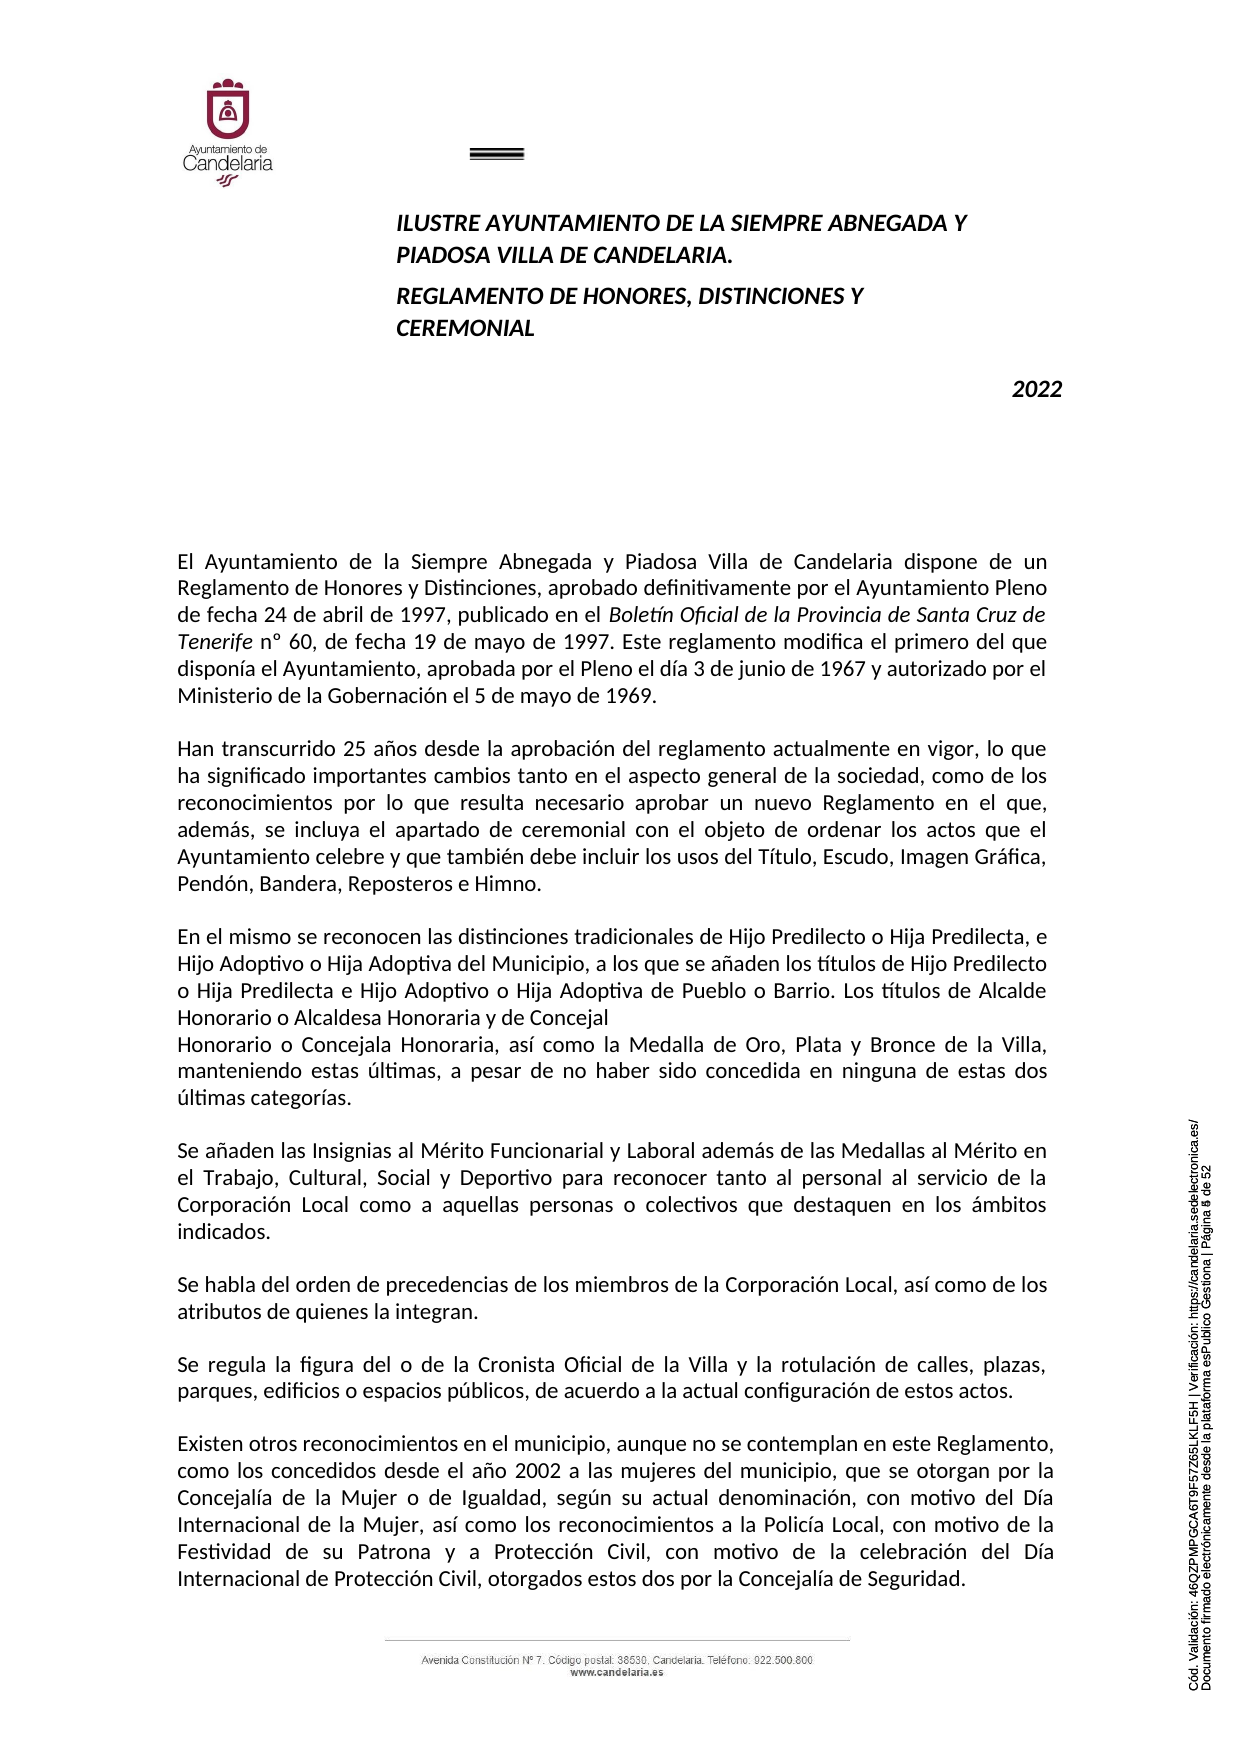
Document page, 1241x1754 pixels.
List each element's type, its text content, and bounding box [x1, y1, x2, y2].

text Honorario o Concejala Honoraria, así como la Medalla de Oro, Plata y Bronce de la Villa, manteniendo estas últimas, a pesar de no haber sido concedida en ninguna de estas dos últimas categorías. [177, 1031, 1049, 1112]
text Se habla del orden de precedencias de los miembros de la Corporación Local, así como de los atributos de quienes la integran. [177, 1271, 1049, 1325]
text Existen otros reconocimientos en el municipio, aunque no se contemplan en este Reglamento, como los concedidos desde el año 2002 a las mujeres del municipio, que se otorgan por la Concejalía de la Mujer o de Igualdad, según su actual denominación, con motivo del Día Internacional de la Mujer, así como los reconocimientos a la Policía Local, con motivo de la Festividad de su Patrona y a Protección Civil, con motivo de la celebración del Día Internacional de Protección Civil, otorgados estos dos por la Concejalía de Seguridad. [177, 1430, 1056, 1592]
text El Ayuntamiento de la Siempre Abnegada y Piadosa Villa de Candelaria dispone de un Reglamento de Honores y Distinciones, aprobado definitivamente por el Ayuntamiento Pleno de fecha 24 de abril de 1997, publicado en el Boletín Oficial de la Provincia de Santa Cruz de Tenerife nº 60, de fecha 19 de mayo de 1997. Este reglamento modifica el primero del que disponía el Ayuntamiento, aprobada por el Pleno el día 3 de junio de 1967 y autorizado por el Ministerio de la Gobernación el 5 de mayo de 1969. [177, 548, 1049, 709]
text CEREMONIAL [396, 312, 1063, 343]
text Se regula la figura del o de la Cronista Oficial de la Villa y la rotulación de calles, plazas, parques, edificios o espacios públicos, de acuerdo a la actual configuración de estos actos. [177, 1351, 1049, 1404]
text Han transcurrido 25 años desde la aprobación del reglamento actualmente en vigor, lo que ha significado importantes cambios tanto en el aspecto general de la sociedad, como de los reconocimientos por lo que resulta necesario aprobar un nuevo Reglamento en el que, además, se incluya el apartado de ceremonial con el objeto de ordenar los actos que el Ayuntamiento celebre y que también debe incluir los usos del Título, Escudo, Imagen Gráfica, Pendón, Bandera, Reposteros e Himno. [177, 735, 1049, 897]
text ILUSTRE AYUNTAMIENTO DE LA SIEMPRE ABNEGADA Y PIADOSA VILLA DE CANDELARIA. [396, 207, 1063, 269]
text En el mismo se reconocen las distinciones tradicionales de Hijo Predilecto o Hija Predilecta, e Hijo Adoptivo o Hija Adoptiva del Municipio, a los que se añaden los títulos de Hijo Predilecto o Hija Predilecta e Hijo Adoptivo o Hija Adoptiva de Pueblo o Barrio. Los títulos de Alcalde Honorario o Alcaldesa Honoraria y de Concejal [177, 923, 1049, 1031]
text REGLAMENTO DE HONORES, DISTINCIONES Y [396, 280, 1063, 310]
text 2022 [176, 373, 1065, 404]
text Se añaden las Insignias al Mérito Funcionarial y Laboral además de las Medallas al Mérito en el Trabajo, Cultural, Social y Deportivo para reconocer tanto al personal al servicio de la Corporación Local como a aquellas personas o colectivos que destaquen en los ámbitos indicados. [177, 1137, 1049, 1245]
